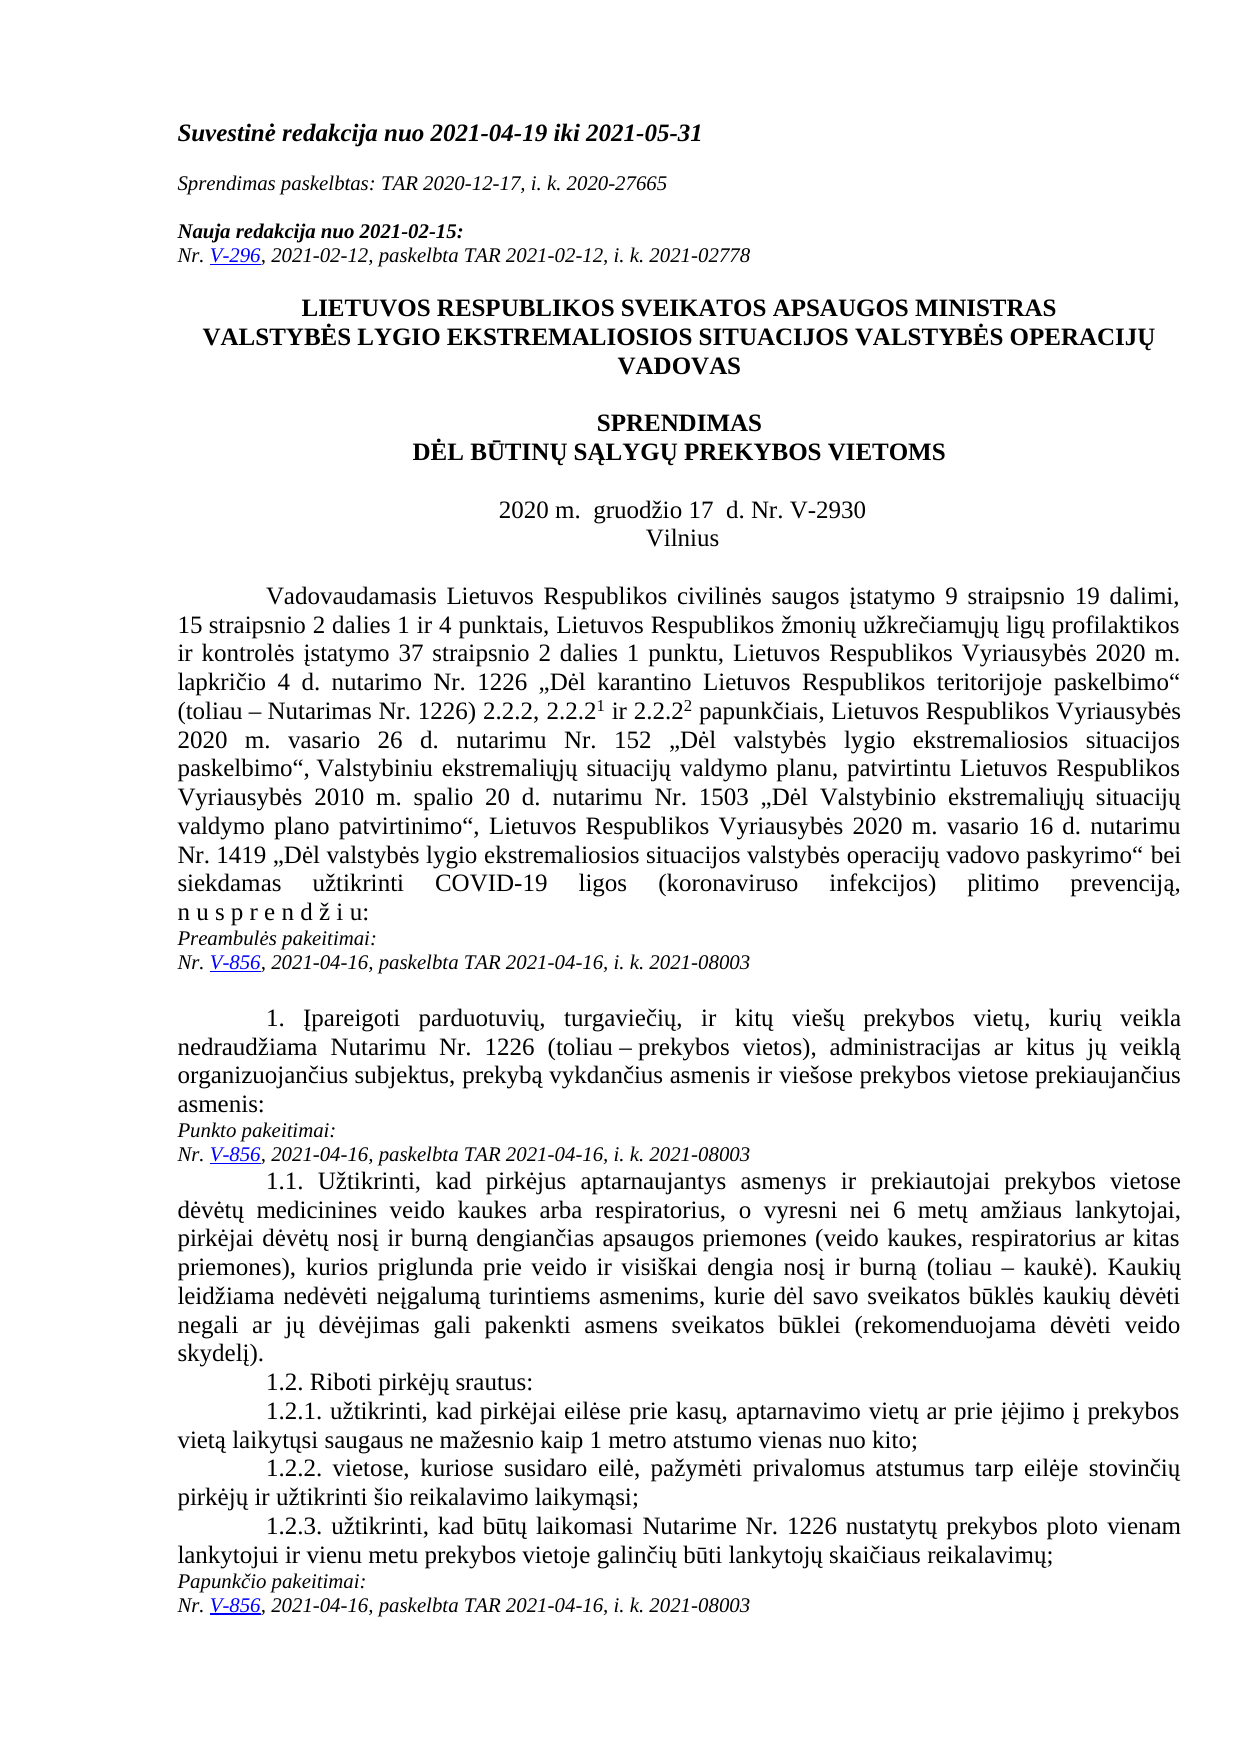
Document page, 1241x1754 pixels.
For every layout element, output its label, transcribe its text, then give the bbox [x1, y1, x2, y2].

text VALSTYBĖS LYGIO EKSTREMALIOSIOS SITUACIJOS VALSTYBĖS OPERACIJŲ VADOVAS [177, 322, 1181, 380]
text Vadovaudamasis Lietuvos Respublikos civilinės saugos įstatymo 9 straipsnio 19 dalimi, 15 straipsnio 2 dalies 1 ir 4 punktais, Lietuvos Respublikos žmonių užkrečiamųjų ligų profilaktikos ir kontrolės įstatymo 37 straipsnio 2 dalies 1 punktu, Lietuvos Respublikos Vyriausybės 2020 m. lapkričio 4 d. nutarimo Nr. 1226 „Dėl karantino Lietuvos Respublikos teritorijoje paskelbimo“ (toliau – Nutarimas Nr. 1226) 2.2.2, 2.2.21 ir 2.2.22 papunkčiais, Lietuvos Respublikos Vyriausybės 2020 m. vasario 26 d. nutarimu Nr. 152 „Dėl valstybės lygio ekstremaliosios situacijos paskelbimo“, Valstybiniu ekstremaliųjų situacijų valdymo planu, patvirtintu Lietuvos Respublikos Vyriausybės 2010 m. spalio 20 d. nutarimu Nr. 1503 „Dėl Valstybinio ekstremaliųjų situacijų valdymo plano patvirtinimo“, Lietuvos Respublikos Vyriausybės 2020 m. vasario 16 d. nutarimu Nr. 1419 „Dėl valstybės lygio ekstremaliosios situacijos valstybės operacijų vadovo paskyrimo“ bei siekdamas užtikrinti COVID-19 ligos (koronaviruso infekcijos) plitimo prevenciją, n u s p r e n d ž i u: [177, 581, 1181, 926]
text 2020 m. gruodžio 17 d. Nr. V-2930 [177, 495, 1181, 523]
text LIETUVOS RESPUBLIKOS SVEIKATOS APSAUGOS MINISTRAS [177, 293, 1181, 322]
text Papunkčio pakeitimai: [177, 1568, 1181, 1593]
text Nauja redakcija nuo 2021-02-15: [177, 219, 1181, 243]
text 1.2.3. užtikrinti, kad būtų laikomasi Nutarime Nr. 1226 nustatytų prekybos ploto vienam lankytojui ir vienu metu prekybos vietoje galinčių būti lankytojų skaičiaus reikalavimų; [177, 1511, 1181, 1568]
text Punkto pakeitimai: [177, 1118, 1181, 1142]
text Sprendimas paskelbtas: TAR 2020-12-17, i. k. 2020-27665 [177, 171, 1181, 195]
text 1.2.1. užtikrinti, kad pirkėjai eilėse prie kasų, aptarnavimo vietų ar prie įėjimo į prekybos vietą laikytųsi saugaus ne mažesnio kaip 1 metro atstumo vienas nuo kito; [177, 1396, 1181, 1453]
text 1.2. Riboti pirkėjų srautus: [177, 1367, 1181, 1396]
text Vilnius [177, 523, 1181, 552]
text Preambulės pakeitimai: [177, 926, 1181, 950]
text Nr. V-856, 2021-04-16, paskelbta TAR 2021-04-16, i. k. 2021-08003 [177, 1593, 1181, 1617]
text SPRENDIMAS [177, 408, 1181, 437]
text Nr. V-856, 2021-04-16, paskelbta TAR 2021-04-16, i. k. 2021-08003 [177, 1142, 1181, 1166]
text Suvestinė redakcija nuo 2021-04-19 iki 2021-05-31 [177, 118, 1181, 147]
text Nr. V-856, 2021-04-16, paskelbta TAR 2021-04-16, i. k. 2021-08003 [177, 950, 1181, 974]
text Nr. V-296, 2021-02-12, paskelbta TAR 2021-02-12, i. k. 2021-02778 [177, 243, 1181, 267]
text 1. Įpareigoti parduotuvių, turgaviečių, ir kitų viešų prekybos vietų, kurių veikla nedraudžiama Nutarimu Nr. 1226 (toliau – prekybos vietos), administracijas ar kitus jų veiklą organizuojančius subjektus, prekybą vykdančius asmenis ir viešose prekybos vietose prekiaujančius asmenis: [177, 1003, 1181, 1118]
text DĖL BŪTINŲ SĄLYGŲ PREKYBOS VIETOMS [177, 437, 1181, 466]
text 1.1. Užtikrinti, kad pirkėjus aptarnaujantys asmenys ir prekiautojai prekybos vietose dėvėtų medicinines veido kaukes arba respiratorius, o vyresni nei 6 metų amžiaus lankytojai, pirkėjai dėvėtų nosį ir burną dengiančias apsaugos priemones (veido kaukes, respiratorius ar kitas priemones), kurios priglunda prie veido ir visiškai dengia nosį ir burną (toliau – kaukė). Kaukių leidžiama nedėvėti neįgalumą turintiems asmenims, kurie dėl savo sveikatos būklės kaukių dėvėti negali ar jų dėvėjimas gali pakenkti asmens sveikatos būklei (rekomenduojama dėvėti veido skydelį). [177, 1166, 1181, 1367]
text 1.2.2. vietose, kuriose susidaro eilė, pažymėti privalomus atstumus tarp eilėje stovinčių pirkėjų ir užtikrinti šio reikalavimo laikymąsi; [177, 1453, 1181, 1511]
